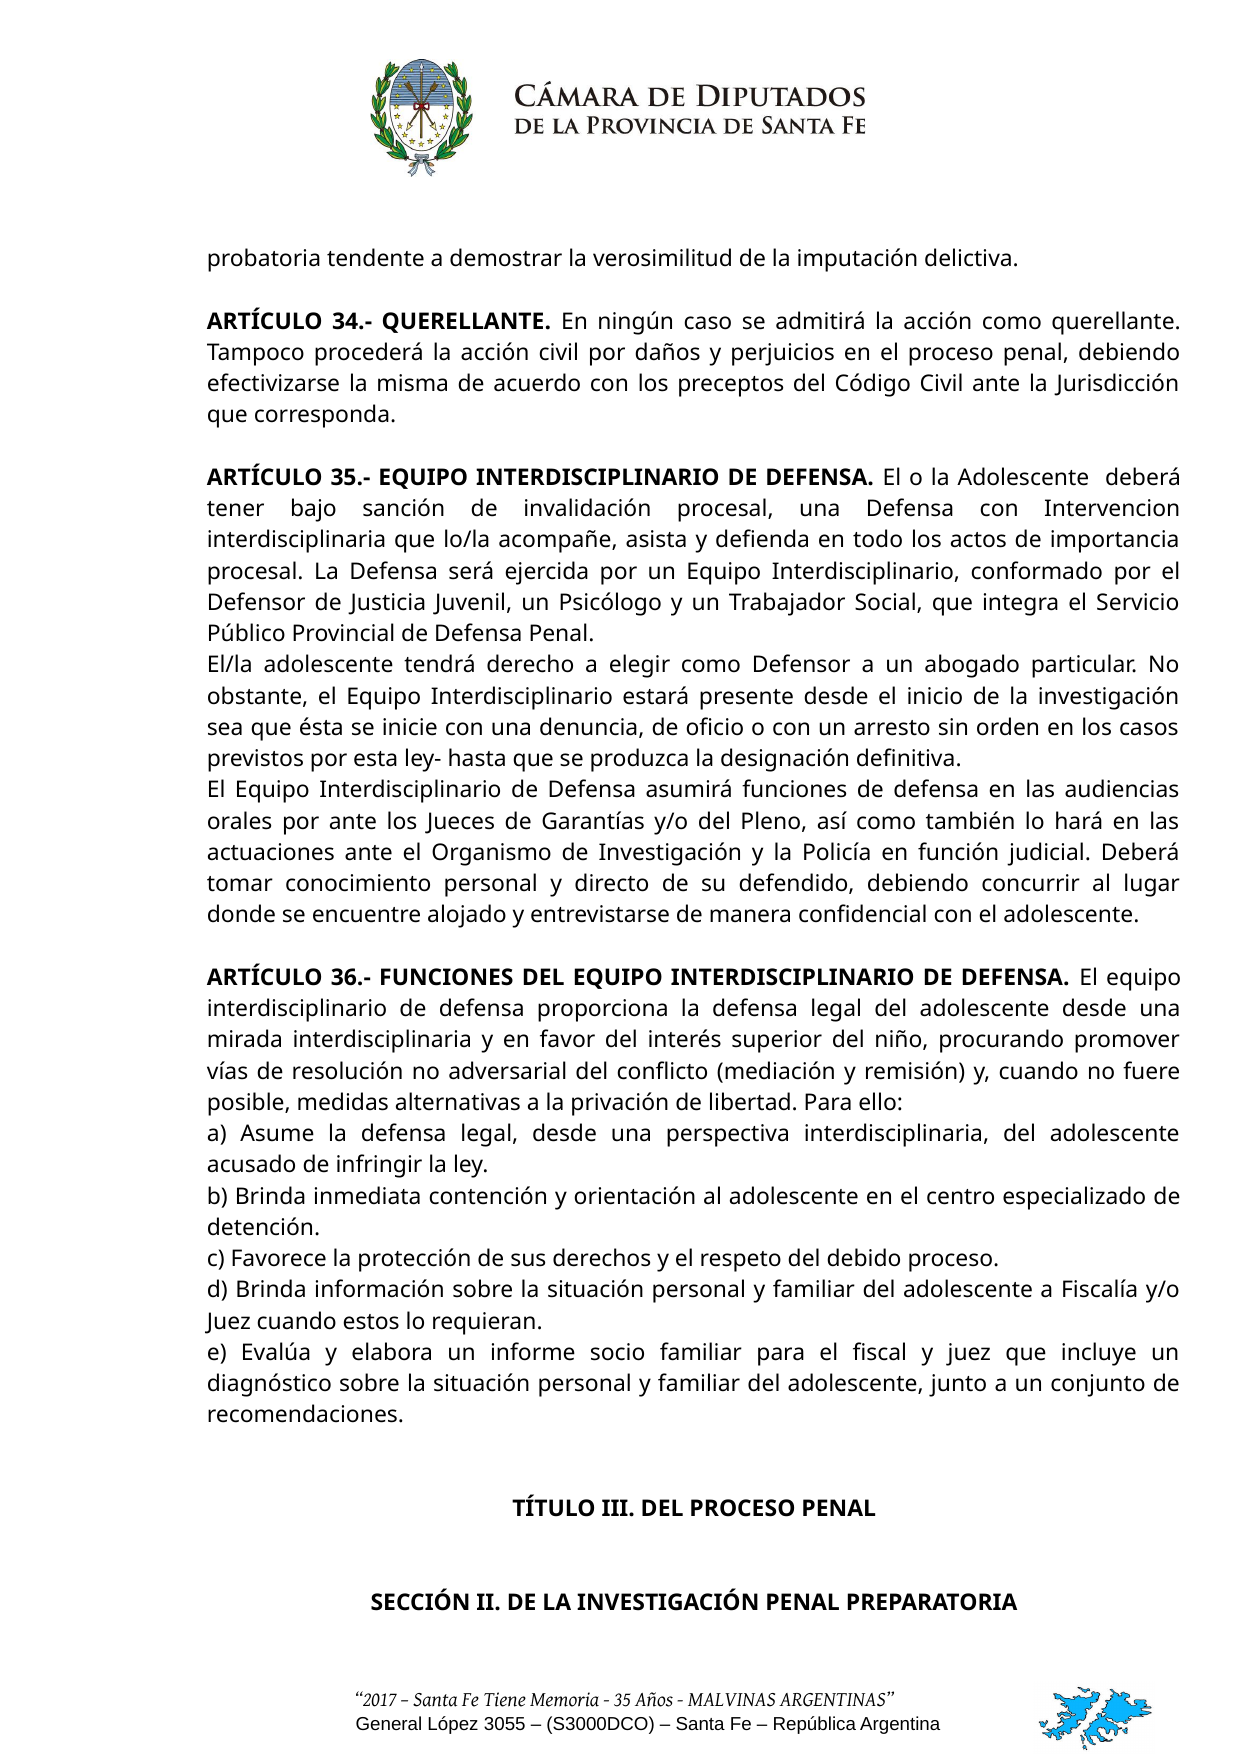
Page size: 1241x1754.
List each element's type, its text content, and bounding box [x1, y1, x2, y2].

text e) Evalúa y elabora un informe socio familiar para el fiscal y juez que incluye un diagnóstico sobre la situación personal y familiar del adolescente, junto a un conjunto de recomendaciones. [207, 1336, 1181, 1430]
text SECCIÓN II. DE LA INVESTIGACIÓN PENAL PREPARATORIA [207, 1586, 1181, 1617]
text ARTÍCULO 36.- FUNCIONES DEL EQUIPO INTERDISCIPLINARIO DE DEFENSA. El equipo interdisciplinario de defensa proporciona la defensa legal del adolescente desde una mirada interdisciplinaria y en favor del interés superior del niño, procurando promover vías de resolución no adversarial del conflicto (mediación y remisión) y, cuando no fuere posible, medidas alternativas a la privación de libertad. Para ello: [207, 961, 1181, 1117]
text El/la adolescente tendrá derecho a elegir como Defensor a un abogado particular. No obstante, el Equipo Interdisciplinario estará presente desde el inicio de la investigación sea que ésta se inicie con una denuncia, de oficio o con un arresto sin orden en los casos previstos por esta ley- hasta que se produzca la designación definitiva. [207, 648, 1181, 773]
picture [370, 59, 866, 181]
text c) Favorece la protección de sus derechos y el respeto del debido proceso. [207, 1242, 1181, 1273]
text ARTÍCULO 35.- EQUIPO INTERDISCIPLINARIO DE DEFENSA. El o la Adolescente deberá tener bajo sanción de invalidación procesal, una Defensa con Intervencion interdisciplinaria que lo/la acompañe, asista y defienda en todo los actos de importancia procesal. La Defensa será ejercida por un Equipo Interdisciplinario, conformado por el Defensor de Justicia Juvenil, un Psicólogo y un Trabajador Social, que integra el Servicio Público Provincial de Defensa Penal. [207, 461, 1181, 648]
text d) Brinda información sobre la situación personal y familiar del adolescente a Fiscalía y/o Juez cuando estos lo requieran. [207, 1273, 1181, 1336]
text b) Brinda inmediata contención y orientación al adolescente en el centro especializado de detención. [207, 1180, 1181, 1242]
text a) Asume la defensa legal, desde una perspectiva interdisciplinaria, del adolescente acusado de infringir la ley. [207, 1117, 1181, 1180]
picture [1032, 1681, 1155, 1754]
text probatoria tendente a demostrar la verosimilitud de la imputación delictiva. [207, 242, 1181, 273]
text El Equipo Interdisciplinario de Defensa asumirá funciones de defensa en las audiencias orales por ante los Jueces de Garantías y/o del Pleno, así como también lo hará en las actuaciones ante el Organismo de Investigación y la Policía en función judicial. Deberá tomar conocimiento personal y directo de su defendido, debiendo concurrir al lugar donde se encuentre alojado y entrevistarse de manera confidencial con el adolescente. [207, 773, 1181, 930]
text ARTÍCULO 34.- QUERELLANTE. En ningún caso se admitirá la acción como querellante. Tampoco procederá la acción civil por daños y perjuicios en el proceso penal, debiendo efectivizarse la misma de acuerdo con los preceptos del Código Civil ante la Jurisdicción que corresponda. [207, 305, 1181, 430]
text TÍTULO III. DEL PROCESO PENAL [207, 1492, 1181, 1523]
